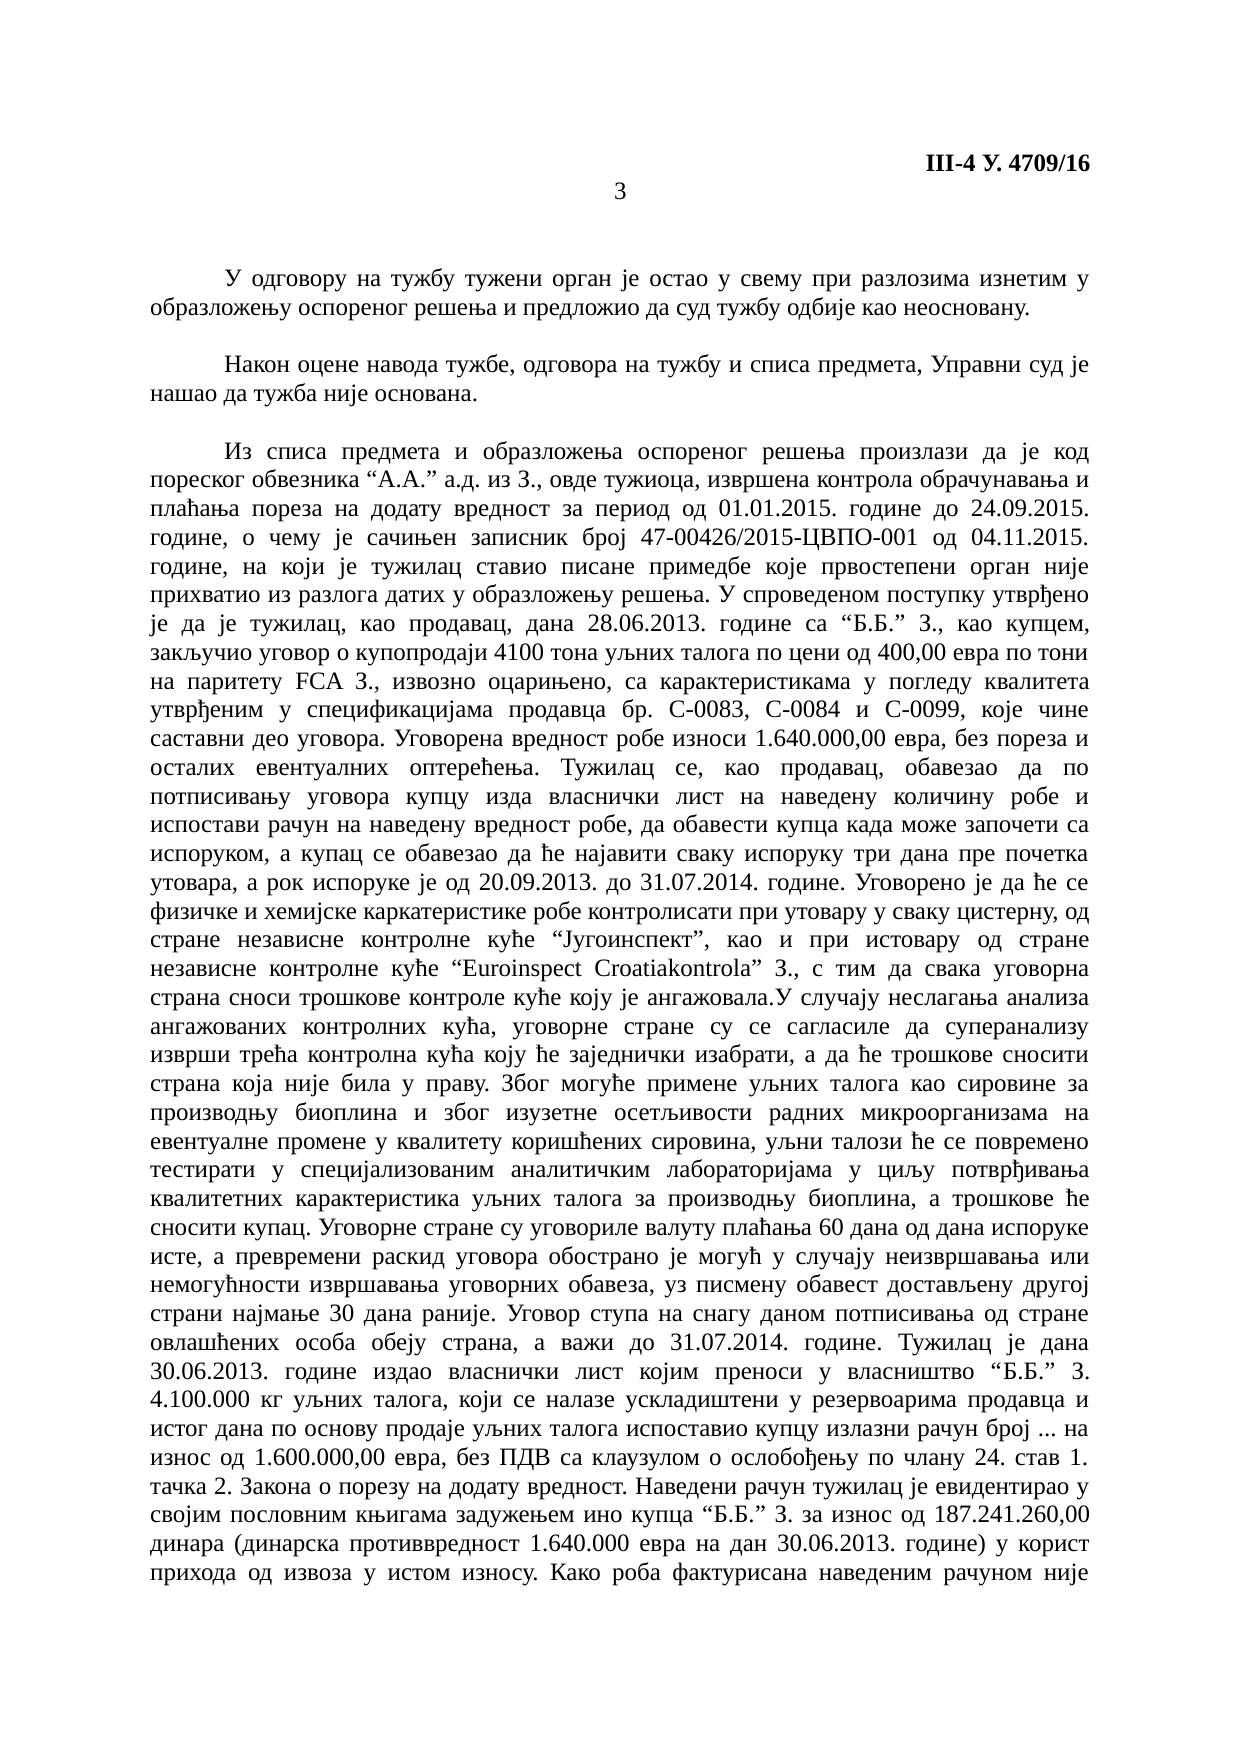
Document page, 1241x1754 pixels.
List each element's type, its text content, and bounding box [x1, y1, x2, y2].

text У одговору на тужбу тужени орган је остао у свему при разлозима изнетим у образложењу оспореног решења и предложио да суд тужбу одбије као неосновану. [150, 263, 1090, 321]
text Након оцене навода тужбе, одговора на тужбу и списа предмета, Управни суд је нашао да тужба није основана. [150, 349, 1090, 407]
text Из списа предмета и образложења оспореног решења произлази да је код пореског обвезника “А.А.” а.д. из З., овде тужиоца, извршена контрола обрачунавања и плаћања пореза на додату вредност за период од 01.01.2015. године до 24.09.2015. године, о чему је сачињен записник број 47-00426/2015-ЦВПО-001 од 04.11.2015. године, на који је тужилац ставио писане примедбе које првостепени орган није прихватио из разлога датих у образложењу решења. У спроведеном поступку утврђено је да је тужилац, као продавац, дана 28.06.2013. године са “Б.Б.” З., као купцем, закључио уговор о купопродаји 4100 тона уљних талога по цени од 400,00 евра по тони на паритету FCA З., извозно оцарињено, са карактеристикама у погледу квалитета утврђеним у спецификацијама продавца бр. С-0083, С-0084 и С-0099, које чине саставни део уговора. Уговорена вредност робе износи 1.640.000,00 евра, без пореза и осталих евентуалних оптерећења. Тужилац се, као продавац, обавезао да по потписивању уговора купцу изда власнички лист на наведену количину робе и испостави рачун на наведену вредност робе, да обавести купца када може започети са испоруком, а купац се обавезао да ће најавити сваку испоруку три дана пре почетка утовара, а рок испоруке је од 20.09.2013. до 31.07.2014. године. Уговорено је да ће се физичке и хемијске каркатеристике робе контролисати при утовару у сваку цистерну, од стране независне контролне куће “Југоинспект”, као и при истовару од стране независне контролне куће “Euroinspect Croatiakontrola” З., с тим да свака уговорна страна сноси трошкове контроле куће коју је ангажовала.У случају неслагања анализа ангажованих контролних кућа, уговорне стране су се сагласиле да суперанализу изврши трећа контролна кућа коју ће заједнички изабрати, а да ће трошкове сносити страна која није била у праву. Због могуће примене уљних талога као сировине за производњу биоплина и због изузетне осетљивости радних микроорганизама на евентуалне промене у квалитету коришћених сировина, уљни талози ће се повремено тестирати у специјализованим аналитичким лабораторијама у циљу потврђивања квалитетних карактеристика уљних талога за производњу биоплина, а трошкове ће сносити купац. Уговорне стране су уговориле валуту плаћања 60 дана од дана испоруке исте, а превремени раскид уговора обострано је могућ у случају неизвршавања или немогућности извршавања уговорних обавеза, уз писмену обавест достављену другој страни најмање 30 дана раније. Уговор ступа на снагу даном потписивања од стране овлашћених особа обеју страна, а важи до 31.07.2014. године. Тужилац је дана 30.06.2013. године издао власнички лист којим преноси у власништво “Б.Б.” З. 4.100.000 кг уљних талога, који се налазе ускладиштени у резервоарима продавца и истог дана по основу продаје уљних талога испоставио купцу излазни рачун број ... на износ од 1.600.000,00 евра, без ПДВ са клаузулом о ослобођењу по члану 24. став 1. тачка 2. Закона о порезу на додату вредност. Наведени рачун тужилац је евидентирао у својим пословним књигама задужењем ино купца “Б.Б.” З. за износ од 187.241.260,00 динара (динарска противвредност 1.640.000 евра на дан 30.06.2013. године) у корист прихода од извоза у истом износу. Како роба фактурисана наведеним рачуном није [150, 436, 1090, 1586]
